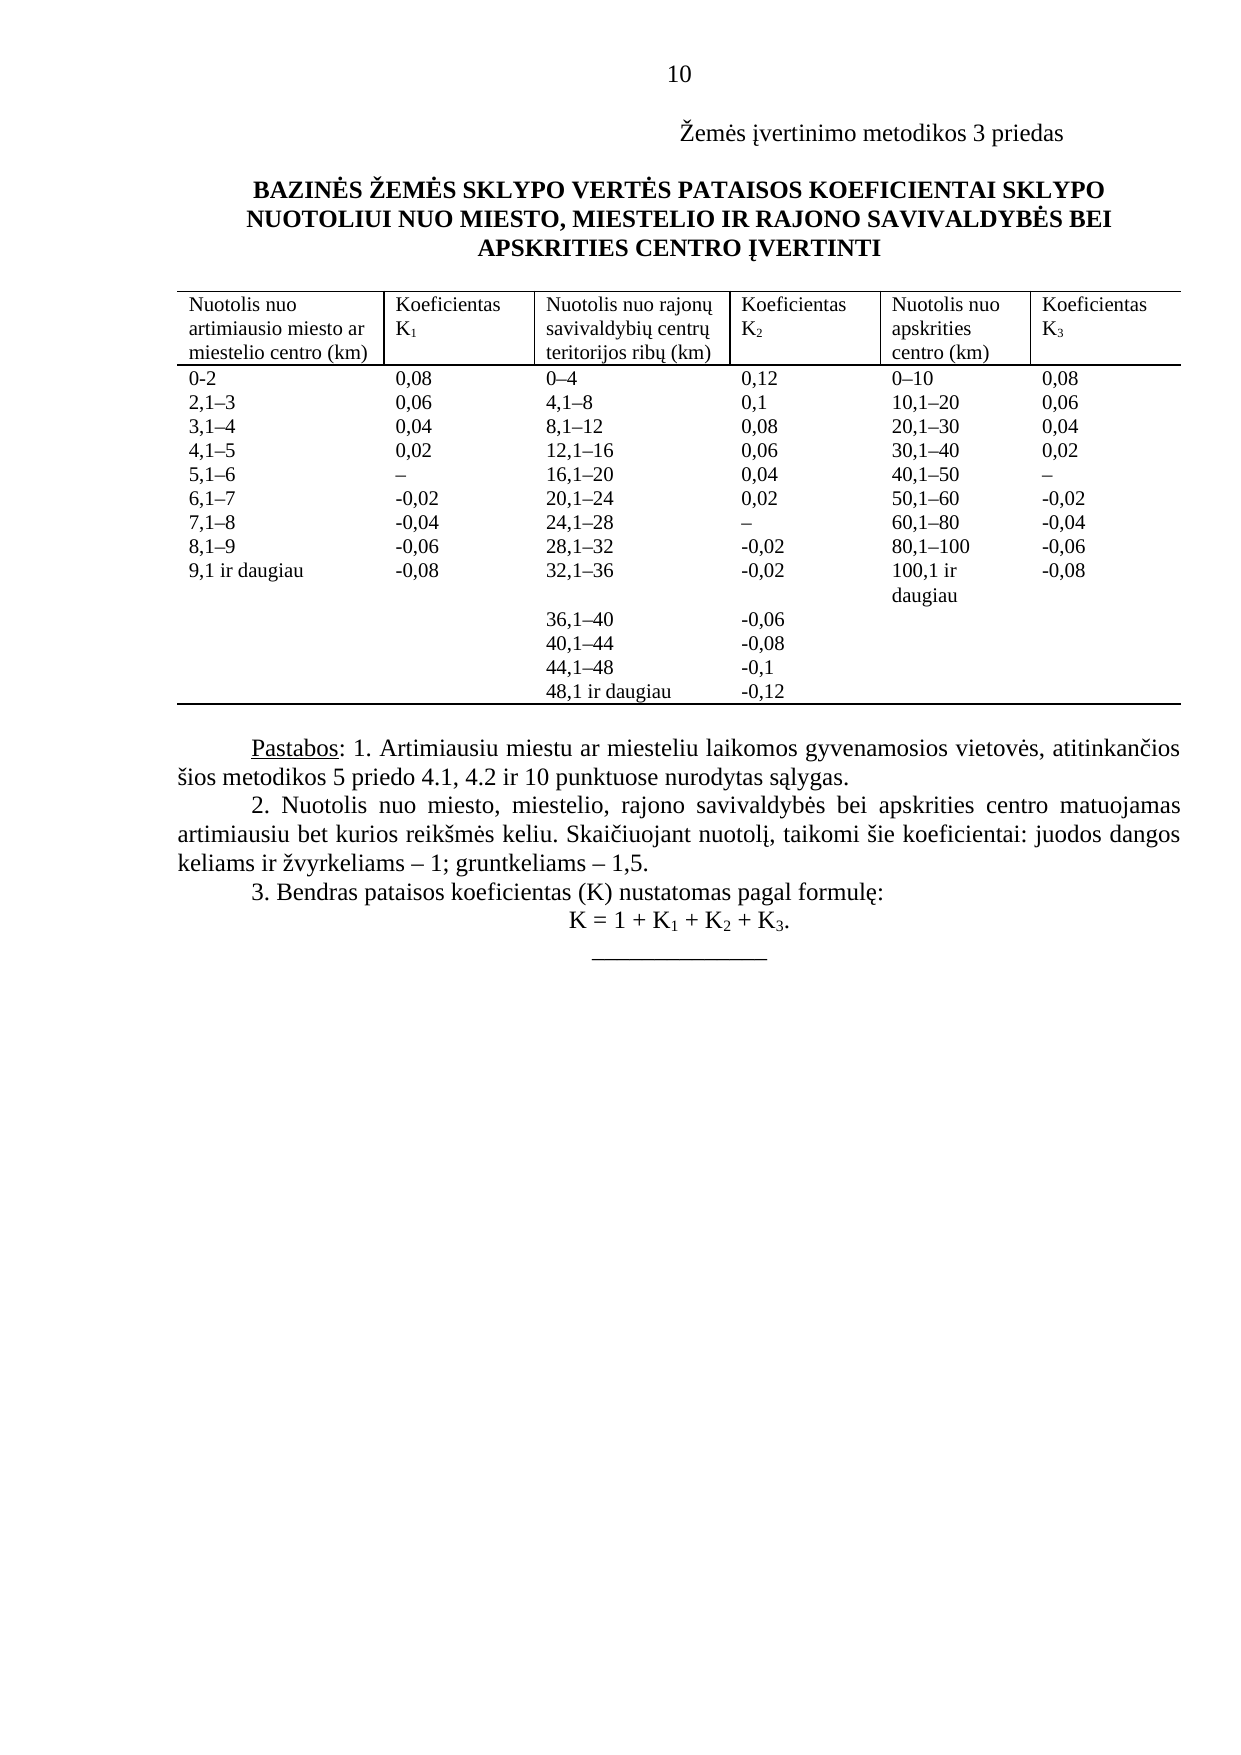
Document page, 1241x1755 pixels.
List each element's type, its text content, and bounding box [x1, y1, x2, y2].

table_cell 0,06 [1031, 390, 1181, 414]
table_cell 16,1–20 [535, 462, 730, 486]
table_cell 0-2 [177, 366, 384, 390]
table_cell – [384, 462, 534, 486]
table_cell -0,06 [384, 534, 534, 558]
table_cell 28,1–32 [535, 534, 730, 558]
table_cell 0,06 [730, 438, 880, 462]
table_header Nuotolis nuo rajonų savivaldybių centrų teritorijos ribų (km) [535, 292, 729, 364]
table_cell 10,1–20 [880, 390, 1031, 414]
table_cell 0,04 [1031, 414, 1181, 438]
table_header Koeficientas K1 [385, 292, 534, 364]
table_cell [177, 607, 384, 703]
table_cell 2,1–3 [177, 390, 384, 414]
table_header Koeficientas K2 [731, 292, 880, 364]
table_cell 0,06 [384, 390, 534, 414]
text K = 1 + K1 + K2 + K3. [177, 906, 1181, 934]
table_cell 7,1–8 [177, 510, 384, 534]
table_cell 8,1–9 [177, 534, 384, 558]
table_cell 6,1–7 [177, 486, 384, 510]
table_cell 9,1 ir daugiau [177, 559, 384, 607]
table_cell -0,08 [384, 559, 534, 607]
table_cell -0,06 -0,08 -0,1 -0,12 [730, 607, 880, 703]
table_cell 4,1–8 [535, 390, 730, 414]
table_cell 36,1–40 40,1–44 44,1–48 48,1 ir daugiau [535, 607, 730, 703]
text Žemės įvertinimo metodikos 3 priedas [679, 118, 1181, 147]
table_cell [880, 607, 1031, 703]
table_cell 80,1–100 [880, 534, 1031, 558]
table_cell 0,08 [1031, 366, 1181, 390]
table_cell -0,02 [1031, 486, 1181, 510]
table_cell 0,08 [730, 414, 880, 438]
table_cell 30,1–40 [880, 438, 1031, 462]
table_cell [1031, 607, 1181, 703]
table_cell 3,1–4 [177, 414, 384, 438]
table_cell 4,1–5 [177, 438, 384, 462]
table_cell 0,04 [730, 462, 880, 486]
table_header Nuotolis nuo artimiausio miesto ar miestelio centro (km) [177, 292, 383, 364]
table_cell 60,1–80 [880, 510, 1031, 534]
table_header Koeficientas K3 [1031, 292, 1181, 364]
text ______________ [177, 934, 1181, 963]
table_cell -0,02 [730, 559, 880, 607]
table_cell -0,06 [1031, 534, 1181, 558]
table_cell 0,02 [1031, 438, 1181, 462]
table_cell 32,1–36 [535, 559, 730, 607]
table_cell -0,02 [384, 486, 534, 510]
table_cell 24,1–28 [535, 510, 730, 534]
table_cell 0,04 [384, 414, 534, 438]
table_header Nuotolis nuo apskrities centro (km) [881, 292, 1030, 364]
table_cell 100,1 ir daugiau [880, 559, 1031, 607]
table_cell 0,02 [384, 438, 534, 462]
table_cell 0,12 [730, 366, 880, 390]
table_cell – [1031, 462, 1181, 486]
table_cell 0,08 [384, 366, 534, 390]
table_cell -0,02 [730, 534, 880, 558]
table_cell 50,1–60 [880, 486, 1031, 510]
text Bazinės žemės sklypo vertės pataisos koeficientai sklypo nuotoliui nuo miesto, miestelio ir rajono savivaldybės bei apskrities centro įvertinti [177, 176, 1181, 262]
text Pastabos: 1. Artimiausiu miestu ar miesteliu laikomos gyvenamosios vietovės, atitinkančios šios metodikos 5 priedo 4.1, 4.2 ir 10 punktuose nurodytas sąlygas. [177, 733, 1181, 791]
text 2. Nuotolis nuo miesto, miestelio, rajono savivaldybės bei apskrities centro matuojamas artimiausiu bet kurios reikšmės keliu. Skaičiuojant nuotolį, taikomi šie koeficientai: juodos dangos keliams ir žvyrkeliams – 1; gruntkeliams – 1,5. [177, 791, 1181, 877]
table_cell 8,1–12 [535, 414, 730, 438]
table_cell 0,1 [730, 390, 880, 414]
table_cell -0,08 [1031, 559, 1181, 607]
table_cell – [730, 510, 880, 534]
table_cell -0,04 [384, 510, 534, 534]
text 3. Bendras pataisos koeficientas (K) nustatomas pagal formulę: [177, 877, 1181, 906]
table_cell 12,1–16 [535, 438, 730, 462]
table_cell [384, 607, 534, 703]
table_cell 5,1–6 [177, 462, 384, 486]
table_cell 20,1–30 [880, 414, 1031, 438]
table_cell 20,1–24 [535, 486, 730, 510]
table_cell -0,04 [1031, 510, 1181, 534]
table_cell 0–10 [880, 366, 1031, 390]
table_cell 0,02 [730, 486, 880, 510]
table_cell 0–4 [535, 366, 730, 390]
table_cell 40,1–50 [880, 462, 1031, 486]
